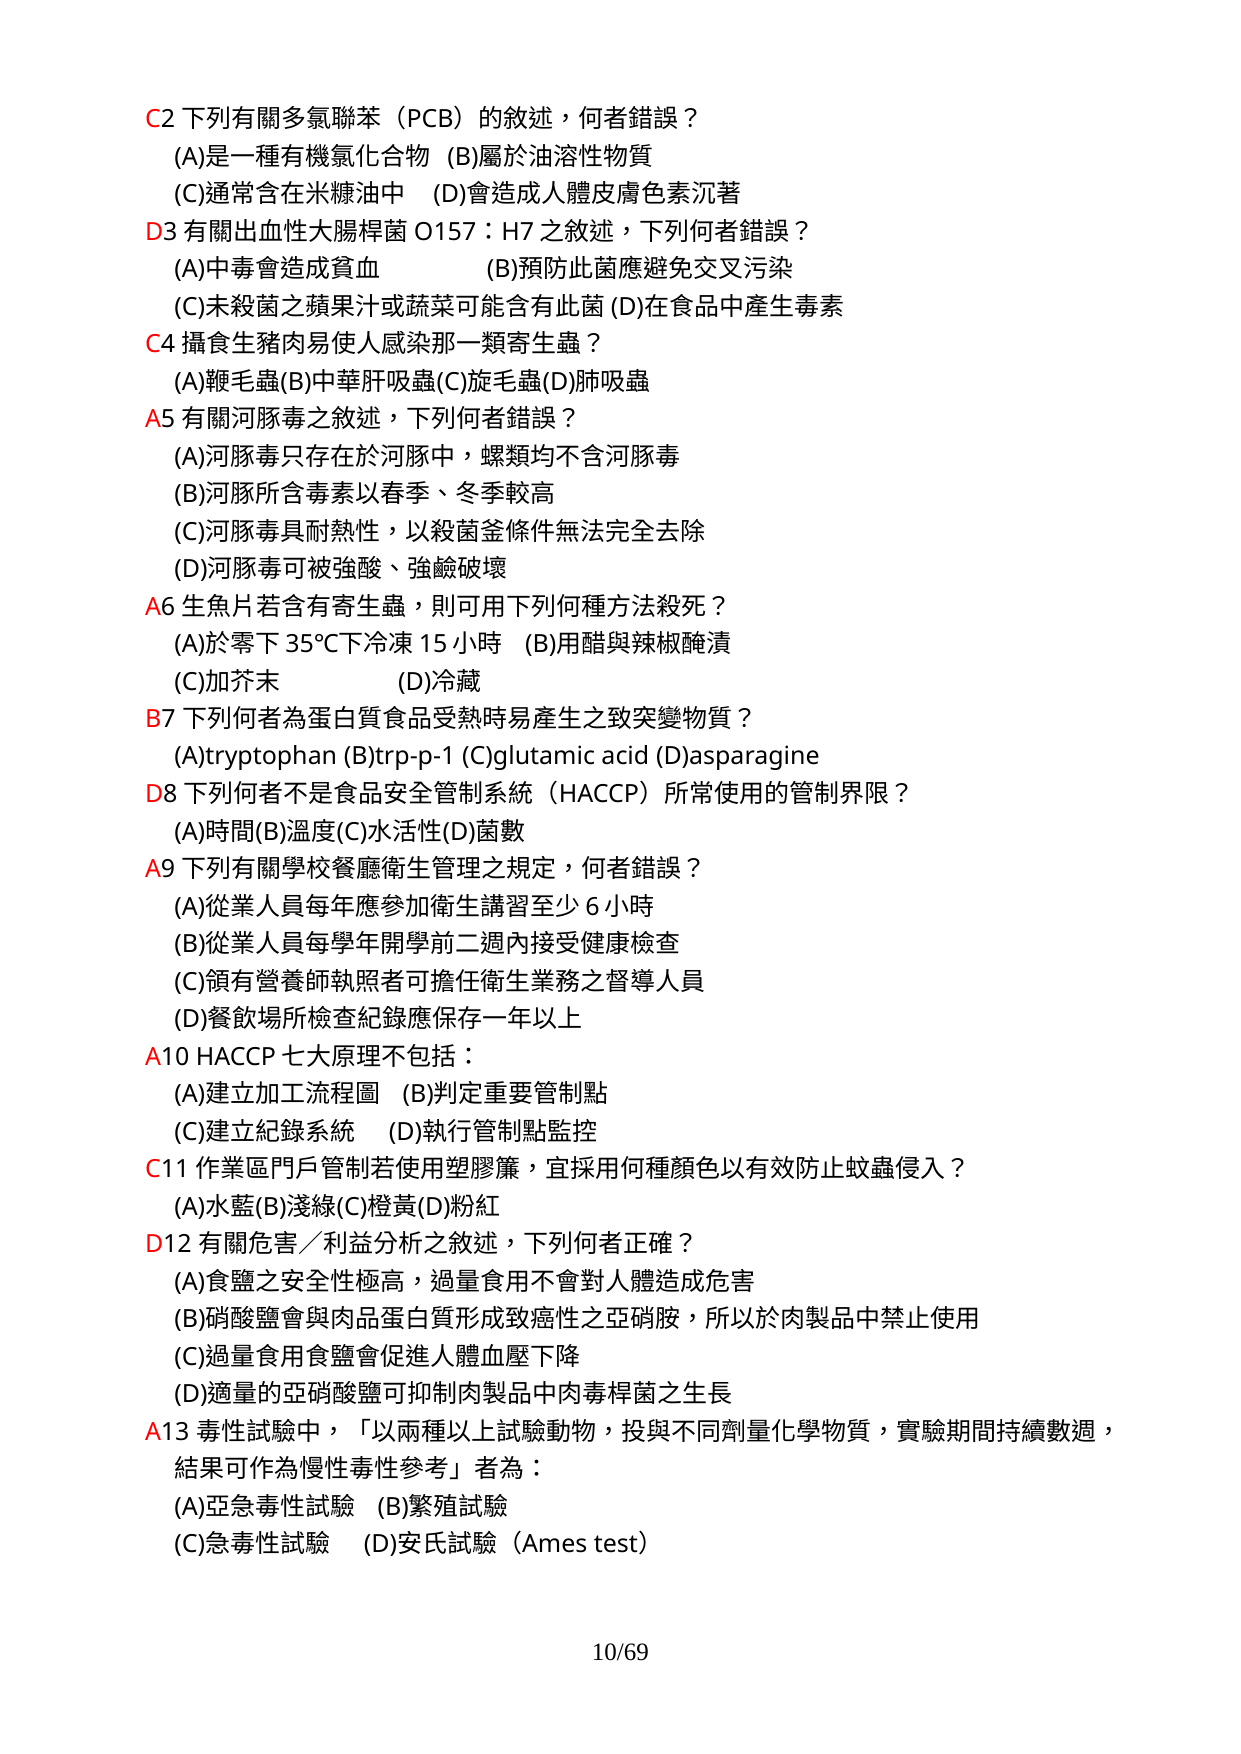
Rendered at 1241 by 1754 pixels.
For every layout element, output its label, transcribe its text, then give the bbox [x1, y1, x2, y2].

text (A)於零下35℃下冷凍15小時 (B)用醋與辣椒醃漬 [174, 623, 1122, 661]
text B7 下列何者為蛋白質食品受熱時易產生之致突變物質？ [145, 698, 1122, 736]
text (A)鞭毛蟲(B)中華肝吸蟲(C)旋毛蟲(D)肺吸蟲 [174, 361, 1122, 398]
text (B)硝酸鹽會與肉品蛋白質形成致癌性之亞硝胺，所以於肉製品中禁止使用 [174, 1298, 1122, 1336]
text D3 有關出血性大腸桿菌O157：H7之敘述，下列何者錯誤？ [145, 211, 1122, 248]
text A13 毒性試驗中，「以兩種以上試驗動物，投與不同劑量化學物質，實驗期間持續數週，結果可作為慢性毒性參考」者為： [145, 1411, 1122, 1486]
text A6 生魚片若含有寄生蟲，則可用下列何種方法殺死？ [145, 586, 1122, 623]
text (A)中毒會造成貧血 (B)預防此菌應避免交叉污染 [174, 248, 1122, 286]
text (C)建立紀錄系統 (D)執行管制點監控 [174, 1111, 1122, 1148]
text (C)河豚毒具耐熱性，以殺菌釜條件無法完全去除 [174, 511, 1122, 548]
text (C)過量食用食鹽會促進人體血壓下降 [174, 1336, 1122, 1373]
text (A)是一種有機氯化合物 (B)屬於油溶性物質 [174, 136, 1122, 173]
text (B)從業人員每學年開學前二週內接受健康檢查 [174, 923, 1122, 961]
text (A)從業人員每年應參加衛生講習至少6小時 [174, 886, 1122, 923]
text D12 有關危害／利益分析之敘述，下列何者正確？ [145, 1223, 1122, 1261]
text (C)急毒性試驗 (D)安氏試驗（Ames test） [174, 1523, 1122, 1561]
text C11 作業區門戶管制若使用塑膠簾，宜採用何種顏色以有效防止蚊蟲侵入？ [145, 1148, 1122, 1186]
text (D)河豚毒可被強酸、強鹼破壞 [174, 548, 1122, 586]
text (A)建立加工流程圖 (B)判定重要管制點 [174, 1073, 1122, 1111]
text C2 下列有關多氯聯苯（PCB）的敘述，何者錯誤？ [145, 98, 1122, 136]
text D8 下列何者不是食品安全管制系統（HACCP）所常使用的管制界限？ [145, 773, 1122, 811]
text (C)加芥末 (D)冷藏 [174, 661, 1122, 698]
text (A)時間(B)溫度(C)水活性(D)菌數 [174, 811, 1122, 848]
text (C)未殺菌之蘋果汁或蔬菜可能含有此菌 (D)在食品中產生毒素 [174, 286, 1122, 323]
text A10 HACCP七大原理不包括： [145, 1036, 1122, 1073]
text (A)水藍(B)淺綠(C)橙黃(D)粉紅 [174, 1186, 1122, 1223]
text A5 有關河豚毒之敘述，下列何者錯誤？ [145, 398, 1122, 436]
text (C)領有營養師執照者可擔任衛生業務之督導人員 [174, 961, 1122, 998]
text (A)河豚毒只存在於河豚中，螺類均不含河豚毒 [174, 436, 1122, 473]
text (C)通常含在米糠油中 (D)會造成人體皮膚色素沉著 [174, 173, 1122, 211]
text (D)餐飲場所檢查紀錄應保存一年以上 [174, 998, 1122, 1036]
text (B)河豚所含毒素以春季、冬季較高 [174, 473, 1122, 511]
text (D)適量的亞硝酸鹽可抑制肉製品中肉毒桿菌之生長 [174, 1373, 1122, 1411]
text (A)亞急毒性試驗 (B)繁殖試驗 [174, 1486, 1122, 1523]
text (A)食鹽之安全性極高，過量食用不會對人體造成危害 [174, 1261, 1122, 1298]
text A9 下列有關學校餐廳衛生管理之規定，何者錯誤？ [145, 848, 1122, 886]
text (A)tryptophan (B)trp-p-1 (C)glutamic acid (D)asparagine [174, 736, 1122, 773]
text C4 攝食生豬肉易使人感染那一類寄生蟲？ [145, 323, 1122, 361]
